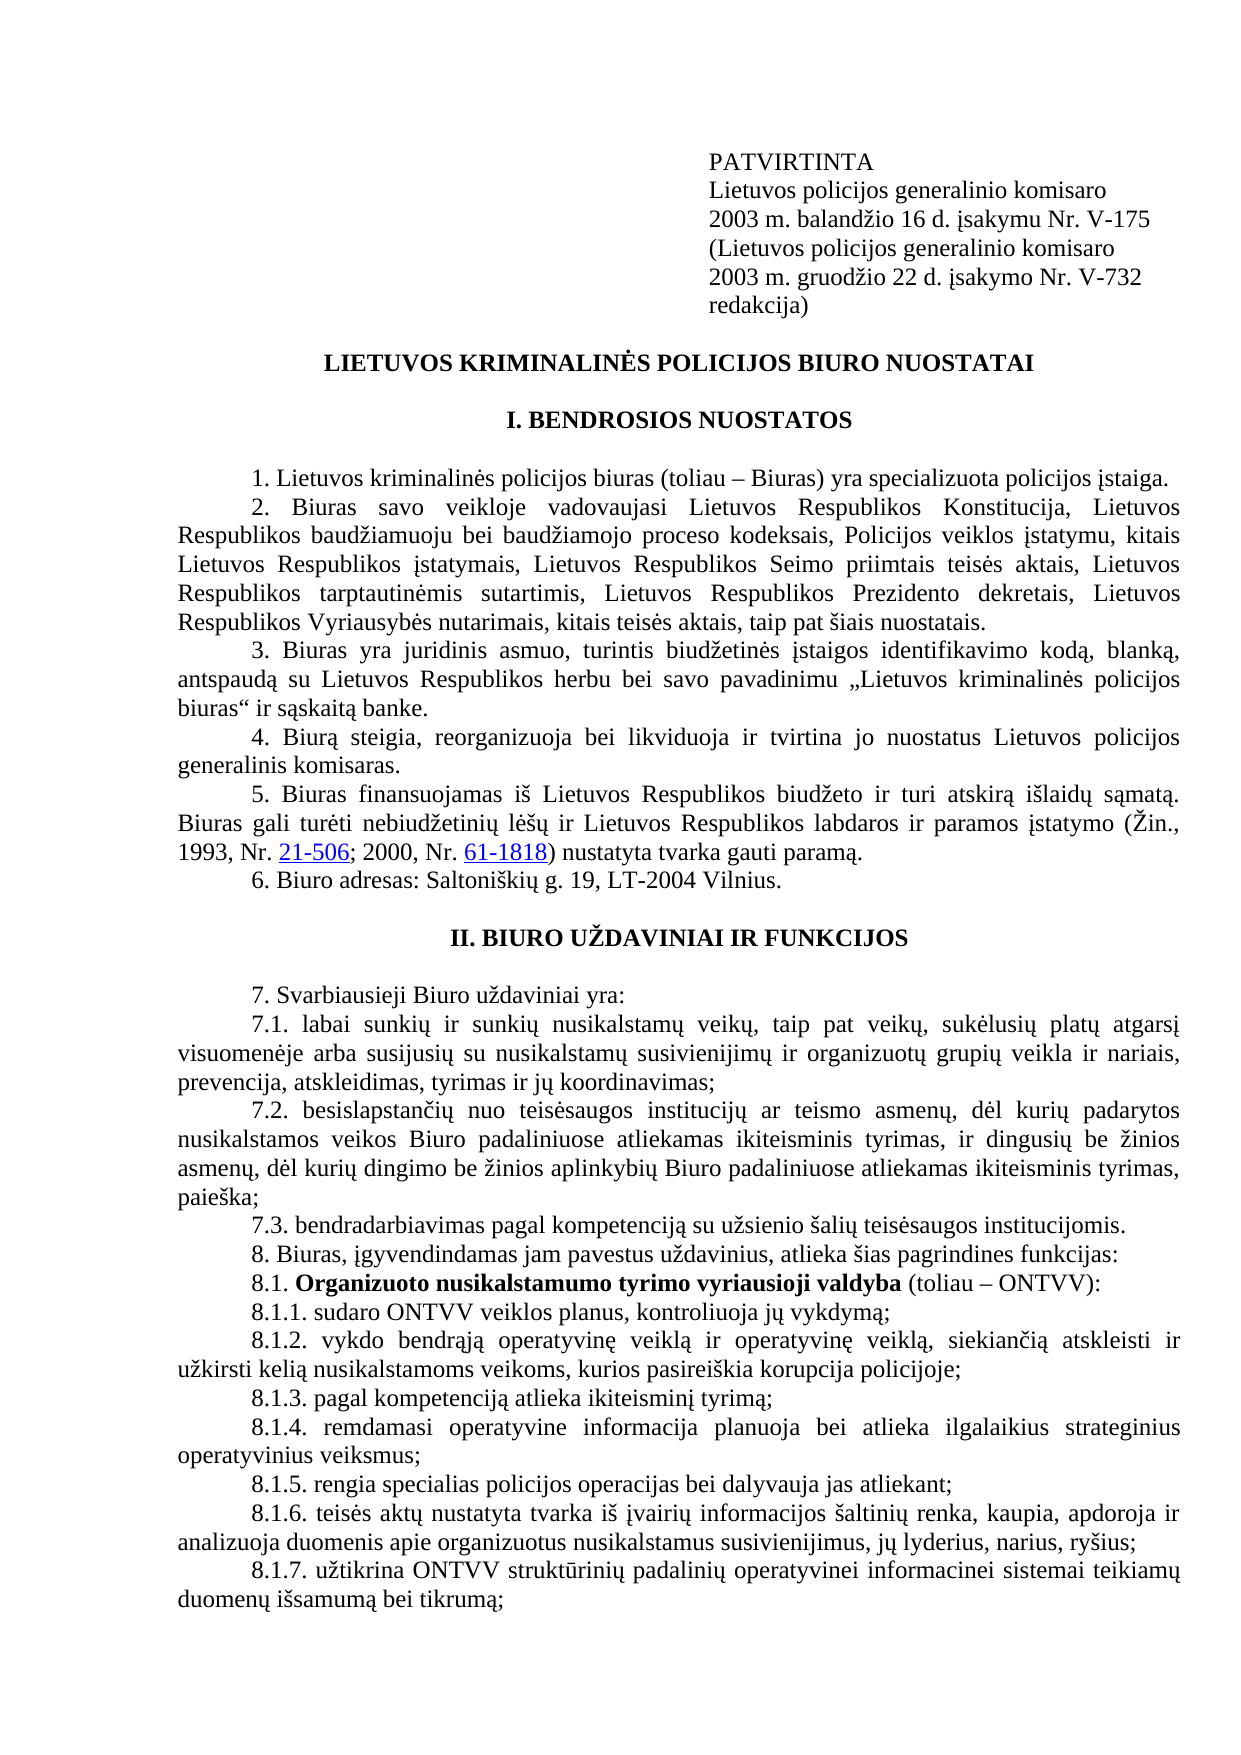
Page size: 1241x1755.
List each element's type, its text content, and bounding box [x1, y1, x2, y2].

text I. BENDROSIOS NUOSTATOS [177, 406, 1181, 434]
text 8.1.7. užtikrina ONTVV struktūrinių padalinių operatyvinei informacinei sistemai teikiamų duomenų išsamumą bei tikrumą; [177, 1556, 1181, 1613]
text 5. Biuras finansuojamas iš Lietuvos Respublikos biudžeto ir turi atskirą išlaidų sąmatą. Biuras gali turėti nebiudžetinių lėšų ir Lietuvos Respublikos labdaros ir paramos įstatymo (Žin., 1993, Nr. 21-506; 2000, Nr. 61-1818) nustatyta tvarka gauti paramą. [177, 779, 1181, 866]
text PATVIRTINTA [177, 147, 1181, 176]
text 2. Biuras savo veikloje vadovaujasi Lietuvos Respublikos Konstitucija, Lietuvos Respublikos baudžiamuoju bei baudžiamojo proceso kodeksais, Policijos veiklos įstatymu, kitais Lietuvos Respublikos įstatymais, Lietuvos Respublikos Seimo priimtais teisės aktais, Lietuvos Respublikos tarptautinėmis sutartimis, Lietuvos Respublikos Prezidento dekretais, Lietuvos Respublikos Vyriausybės nutarimais, kitais teisės aktais, taip pat šiais nuostatais. [177, 492, 1181, 636]
text 6. Biuro adresas: Saltoniškių g. 19, LT-2004 Vilnius. [177, 866, 1181, 894]
text 7.3. bendradarbiavimas pagal kompetenciją su užsienio šalių teisėsaugos institucijomis. [177, 1211, 1181, 1239]
text 1. Lietuvos kriminalinės policijos biuras (toliau – Biuras) yra specializuota policijos įstaiga. [177, 463, 1181, 492]
text 8.1.6. teisės aktų nustatyta tvarka iš įvairių informacijos šaltinių renka, kaupia, apdoroja ir analizuoja duomenis apie organizuotus nusikalstamus susivienijimus, jų lyderius, narius, ryšius; [177, 1498, 1181, 1556]
text (Lietuvos policijos generalinio komisaro [177, 233, 1181, 262]
text 2003 m. balandžio 16 d. įsakymu Nr. V-175 [177, 204, 1181, 233]
text 7.1. labai sunkių ir sunkių nusikalstamų veikų, taip pat veikų, sukėlusių platų atgarsį visuomenėje arba susijusių su nusikalstamų susivienijimų ir organizuotų grupių veikla ir nariais, prevencija, atskleidimas, tyrimas ir jų koordinavimas; [177, 1009, 1181, 1096]
text redakcija) [177, 291, 1181, 319]
text 8.1.3. pagal kompetenciją atlieka ikiteisminį tyrimą; [177, 1383, 1181, 1412]
text II. BIURO UŽDAVINIAI IR FUNKCIJOS [177, 923, 1181, 952]
text 8.1.1. sudaro ONTVV veiklos planus, kontroliuoja jų vykdymą; [177, 1297, 1181, 1326]
text 8.1.4. remdamasi operatyvine informacija planuoja bei atlieka ilgalaikius strateginius operatyvinius veiksmus; [177, 1412, 1181, 1469]
text 7. Svarbiausieji Biuro uždaviniai yra: [177, 981, 1181, 1009]
text 3. Biuras yra juridinis asmuo, turintis biudžetinės įstaigos identifikavimo kodą, blanką, antspaudą su Lietuvos Respublikos herbu bei savo pavadinimu „Lietuvos kriminalinės policijos biuras“ ir sąskaitą banke. [177, 636, 1181, 722]
text LIETUVOS KRIMINALINĖS POLICIJOS BIURO NUOSTATAI [177, 348, 1181, 377]
text 8. Biuras, įgyvendindamas jam pavestus uždavinius, atlieka šias pagrindines funkcijas: [177, 1239, 1181, 1268]
text 8.1.2. vykdo bendrąją operatyvinę veiklą ir operatyvinę veiklą, siekiančią atskleisti ir užkirsti kelią nusikalstamoms veikoms, kurios pasireiškia korupcija policijoje; [177, 1326, 1181, 1383]
text Lietuvos policijos generalinio komisaro [177, 176, 1181, 204]
text 8.1.5. rengia specialias policijos operacijas bei dalyvauja jas atliekant; [177, 1469, 1181, 1498]
text 4. Biurą steigia, reorganizuoja bei likviduoja ir tvirtina jo nuostatus Lietuvos policijos generalinis komisaras. [177, 722, 1181, 779]
text 8.1. Organizuoto nusikalstamumo tyrimo vyriausioji valdyba (toliau – ONTVV): [177, 1268, 1181, 1297]
text 7.2. besislapstančių nuo teisėsaugos institucijų ar teismo asmenų, dėl kurių padarytos nusikalstamos veikos Biuro padaliniuose atliekamas ikiteisminis tyrimas, ir dingusių be žinios asmenų, dėl kurių dingimo be žinios aplinkybių Biuro padaliniuose atliekamas ikiteisminis tyrimas, paieška; [177, 1096, 1181, 1211]
text 2003 m. gruodžio 22 d. įsakymo Nr. V-732 [177, 262, 1181, 291]
